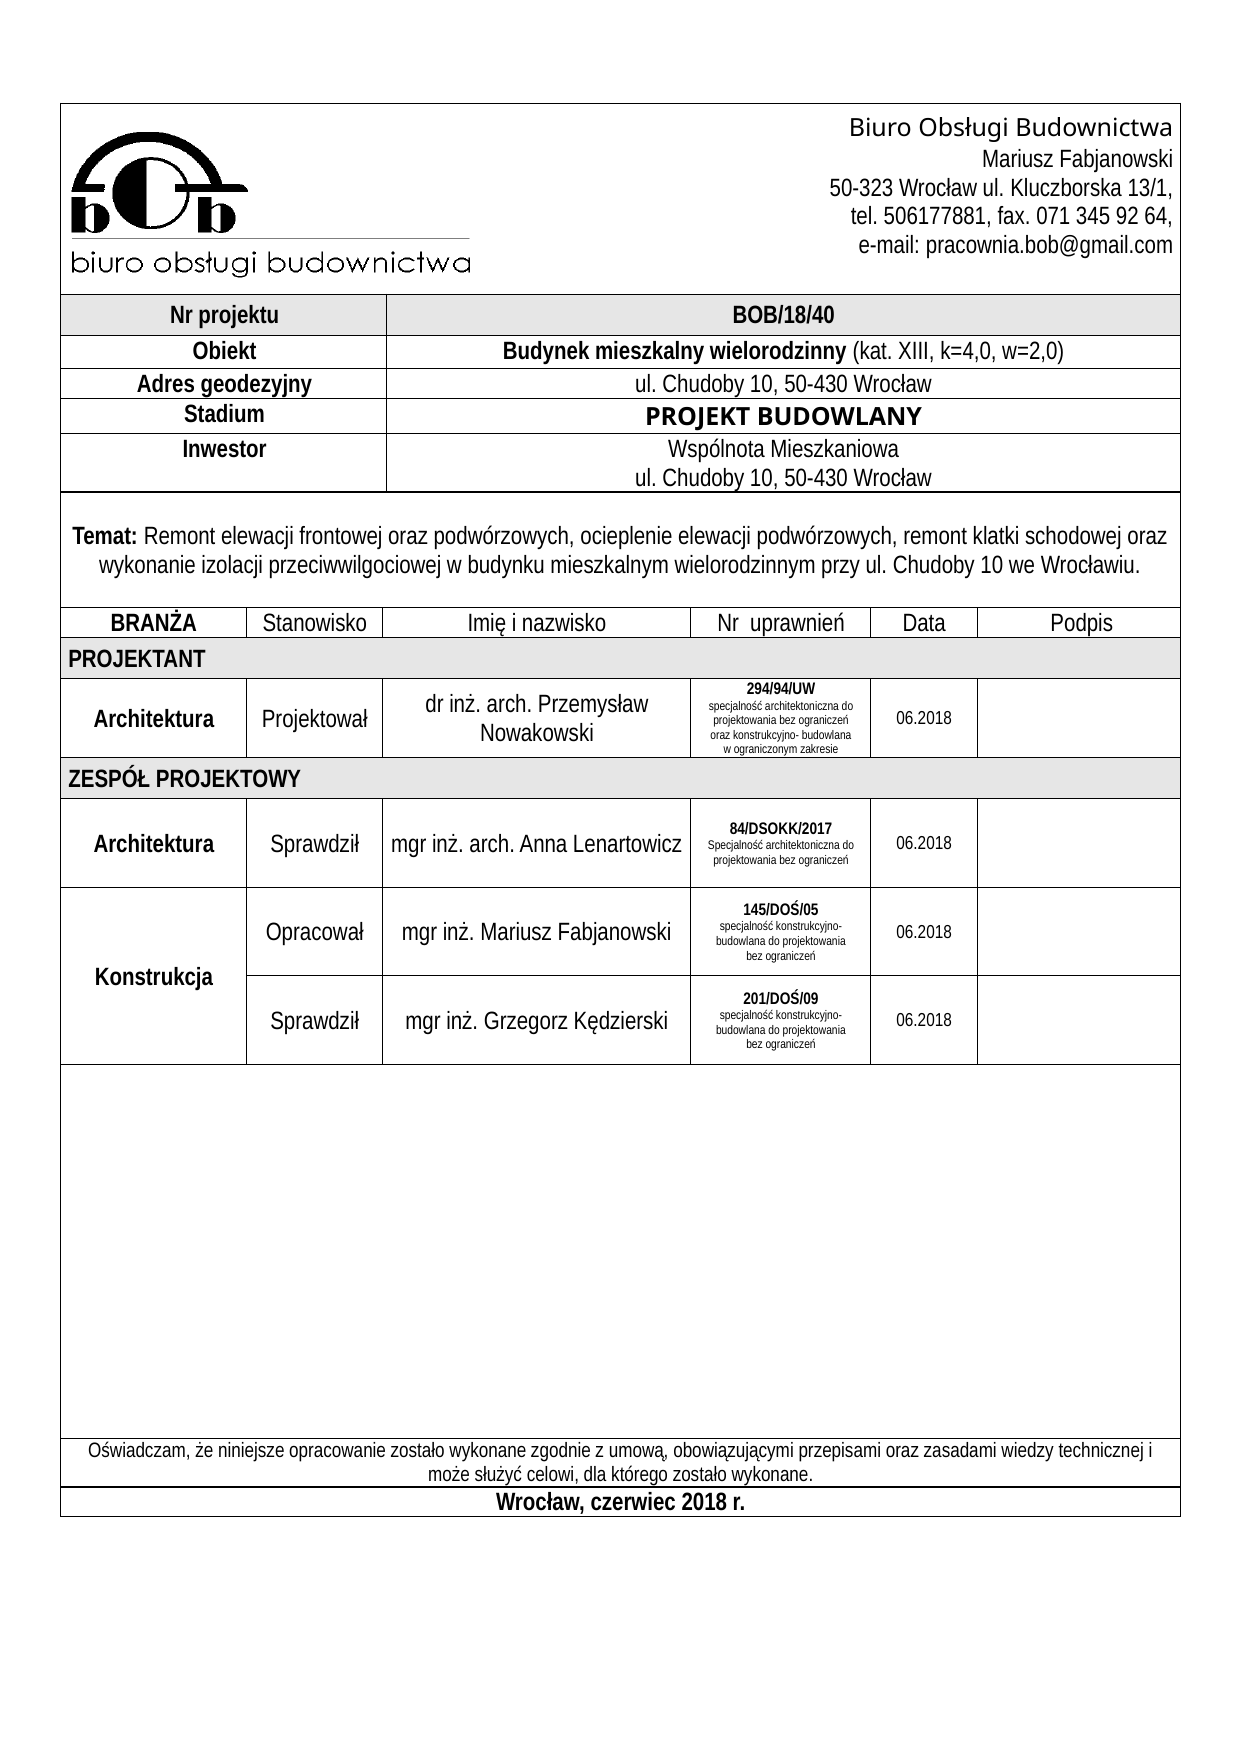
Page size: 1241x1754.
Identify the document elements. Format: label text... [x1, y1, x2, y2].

table_cell 06.2018 [871, 799, 977, 887]
table_cell Inwestor [61, 434, 386, 491]
table_cell ul. Chudoby 10, 50-430 Wrocław [387, 369, 1180, 398]
table_cell Nr uprawnień [691, 608, 870, 637]
table_cell Konstrukcja [61, 888, 246, 1064]
table_cell Nr projektu [61, 295, 386, 335]
table_cell mgr inż. Grzegorz Kędzierski [383, 976, 690, 1064]
table_cell ZESPÓŁ PROJEKTOWY [61, 758, 1180, 798]
table_cell 294/94/UW specjalność architektoniczna do projektowania bez ograniczeń oraz konstrukcyjno- budowlana w ograniczonym zakresie [691, 679, 870, 757]
table_cell 06.2018 [871, 679, 977, 757]
table_cell [978, 976, 1180, 1064]
table_cell Data [871, 608, 977, 637]
table_cell Sprawdził [247, 799, 382, 887]
table_cell Architektura [61, 799, 246, 887]
table_header Biuro Obsługi Budownictwa Mariusz Fabjanowski 50-323 Wrocław ul. Kluczborska 13/1, tel. 506177881, fax. 071 345 92 64, e-mail: pracownia.bob@gmail.com [564, 104, 1180, 293]
table_cell PROJEKT BUDOWLANY [387, 399, 1180, 433]
table_cell Stadium [61, 399, 386, 433]
table_cell mgr inż. arch. Anna Lenartowicz [383, 799, 690, 887]
table_cell [978, 888, 1180, 975]
table_cell dr inż. arch. Przemysław Nowakowski [383, 679, 690, 757]
table_cell PROJEKTANT [61, 638, 1180, 678]
table_cell Sprawdził [247, 976, 382, 1064]
table_cell 06.2018 [871, 888, 977, 975]
table_cell BOB/18/40 [387, 295, 1180, 335]
table_cell 145/DOŚ/05 specjalność konstrukcyjno- budowlana do projektowania bez ograniczeń [691, 888, 870, 975]
table_cell [978, 799, 1180, 887]
table_cell BRANŻA [61, 608, 246, 637]
table_cell 06.2018 [871, 976, 977, 1064]
table_header [61, 104, 564, 293]
table_cell Architektura [61, 679, 246, 757]
table_cell Temat: Remont elewacji frontowej oraz podwórzowych, ocieplenie elewacji podwórzowych, remont klatki schodowej oraz wykonanie izolacji przeciwwilgociowej w budynku mieszkalnym wielorodzinnym przy ul. Chudoby 10 we Wrocławiu. [61, 493, 1180, 607]
table_cell Obiekt [61, 336, 386, 368]
table_cell mgr inż. Mariusz Fabjanowski [383, 888, 690, 975]
table_cell Stanowisko [247, 608, 382, 637]
table_cell Wspólnota Mieszkaniowa ul. Chudoby 10, 50-430 Wrocław [387, 434, 1180, 491]
table_cell Budynek mieszkalny wielorodzinny (kat. XIII, k=4,0, w=2,0) [387, 336, 1180, 368]
table_cell Projektował [247, 679, 382, 757]
table_cell 201/DOŚ/09 specjalność konstrukcyjno- budowlana do projektowania bez ograniczeń [691, 976, 870, 1064]
table_cell [61, 1065, 1180, 1437]
table_cell [978, 679, 1180, 757]
table_cell Wrocław, czerwiec 2018 r. [61, 1488, 1180, 1516]
table_cell Imię i nazwisko [383, 608, 690, 637]
table_cell Opracował [247, 888, 382, 975]
table_cell Podpis [978, 608, 1180, 637]
table_cell Oświadczam, że niniejsze opracowanie zostało wykonane zgodnie z umową, obowiązującymi przepisami oraz zasadami wiedzy technicznej i może służyć celowi, dla którego zostało wykonane. [61, 1439, 1180, 1486]
table_cell Adres geodezyjny [61, 369, 386, 398]
table_cell 84/DSOKK/2017 Specjalność architektoniczna do projektowania bez ograniczeń [691, 799, 870, 887]
